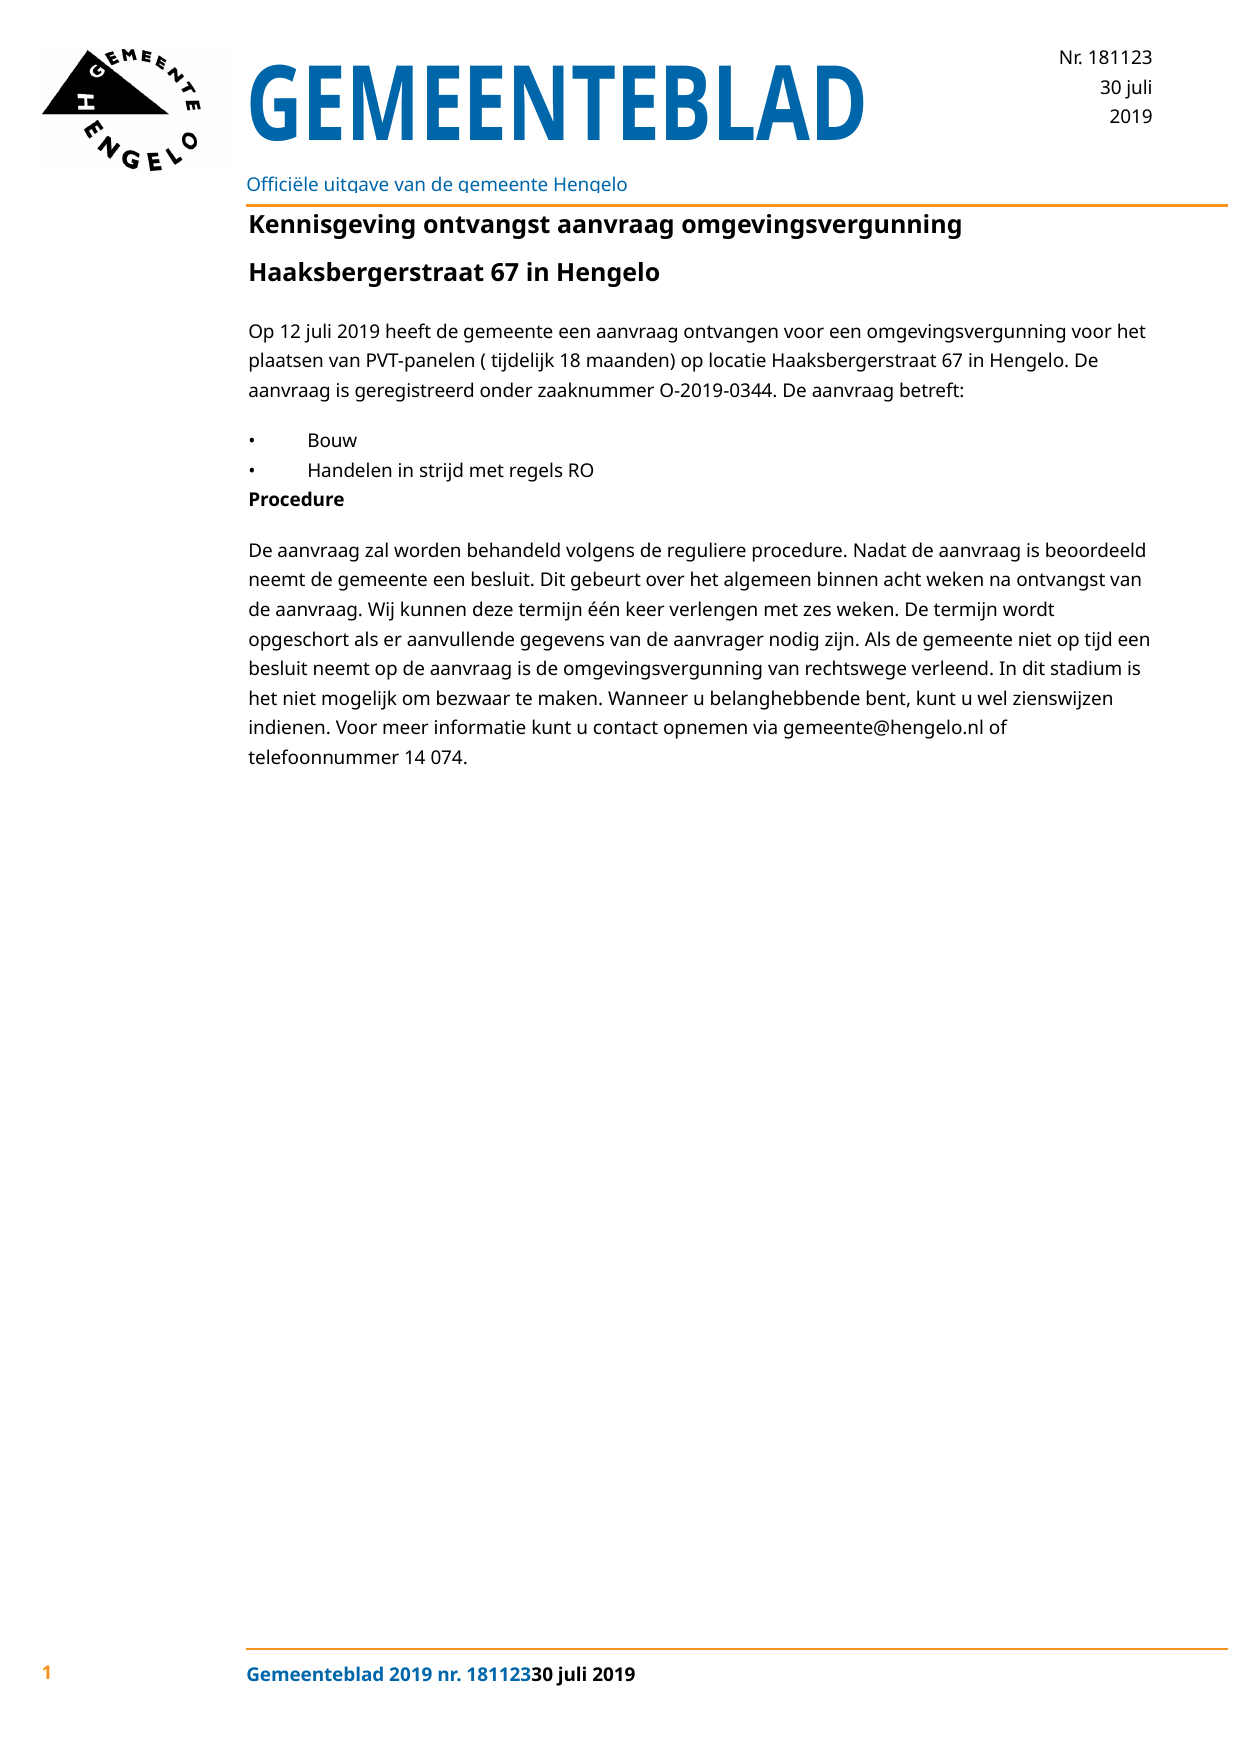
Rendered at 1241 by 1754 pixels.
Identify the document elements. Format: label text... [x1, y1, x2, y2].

text De aanvraag zal worden behandeld volgens de reguliere procedure. Nadat de aanvraag is beoordeeld neemt de gemeente een besluit. Dit gebeurt over het algemeen binnen acht weken na ontvangst van de aanvraag. Wij kunnen deze termijn één keer verlengen met zes weken. De termijn wordt opgeschort als er aanvullende gegevens van de aanvrager nodig zijn. Als de gemeente niet op tijd een besluit neemt op de aanvraag is de omgevingsvergunning van rechtswege verleend. In dit stadium is het niet mogelijk om bezwaar te maken. Wanneer u belanghebbende bent, kunt u wel zienswijzen indienen. Voor meer informatie kunt u contact opnemen via gemeente@hengelo.nl of telefoonnummer 14 074. [248, 537, 1152, 770]
text Op 12 juli 2019 heeft de gemeente een aanvraag ontvangen voor een omgevingsvergunning voor het plaatsen van PVT-panelen ( tijdelijk 18 maanden) op locatie Haaksbergerstraat 67 in Hengelo. De aanvraag is geregistreerd onder zaaknummer O-2019-0344. De aanvraag betreft: [248, 318, 1152, 403]
picture [41, 47, 231, 172]
list Handelen in strijd met regels RO [248, 457, 1152, 483]
text Kennisgeving ontvangst aanvraag omgevingsvergunning Haaksbergerstraat 67 in Hengelo [248, 207, 1152, 288]
text Procedure [248, 487, 1152, 512]
list Bouw [248, 427, 1152, 453]
